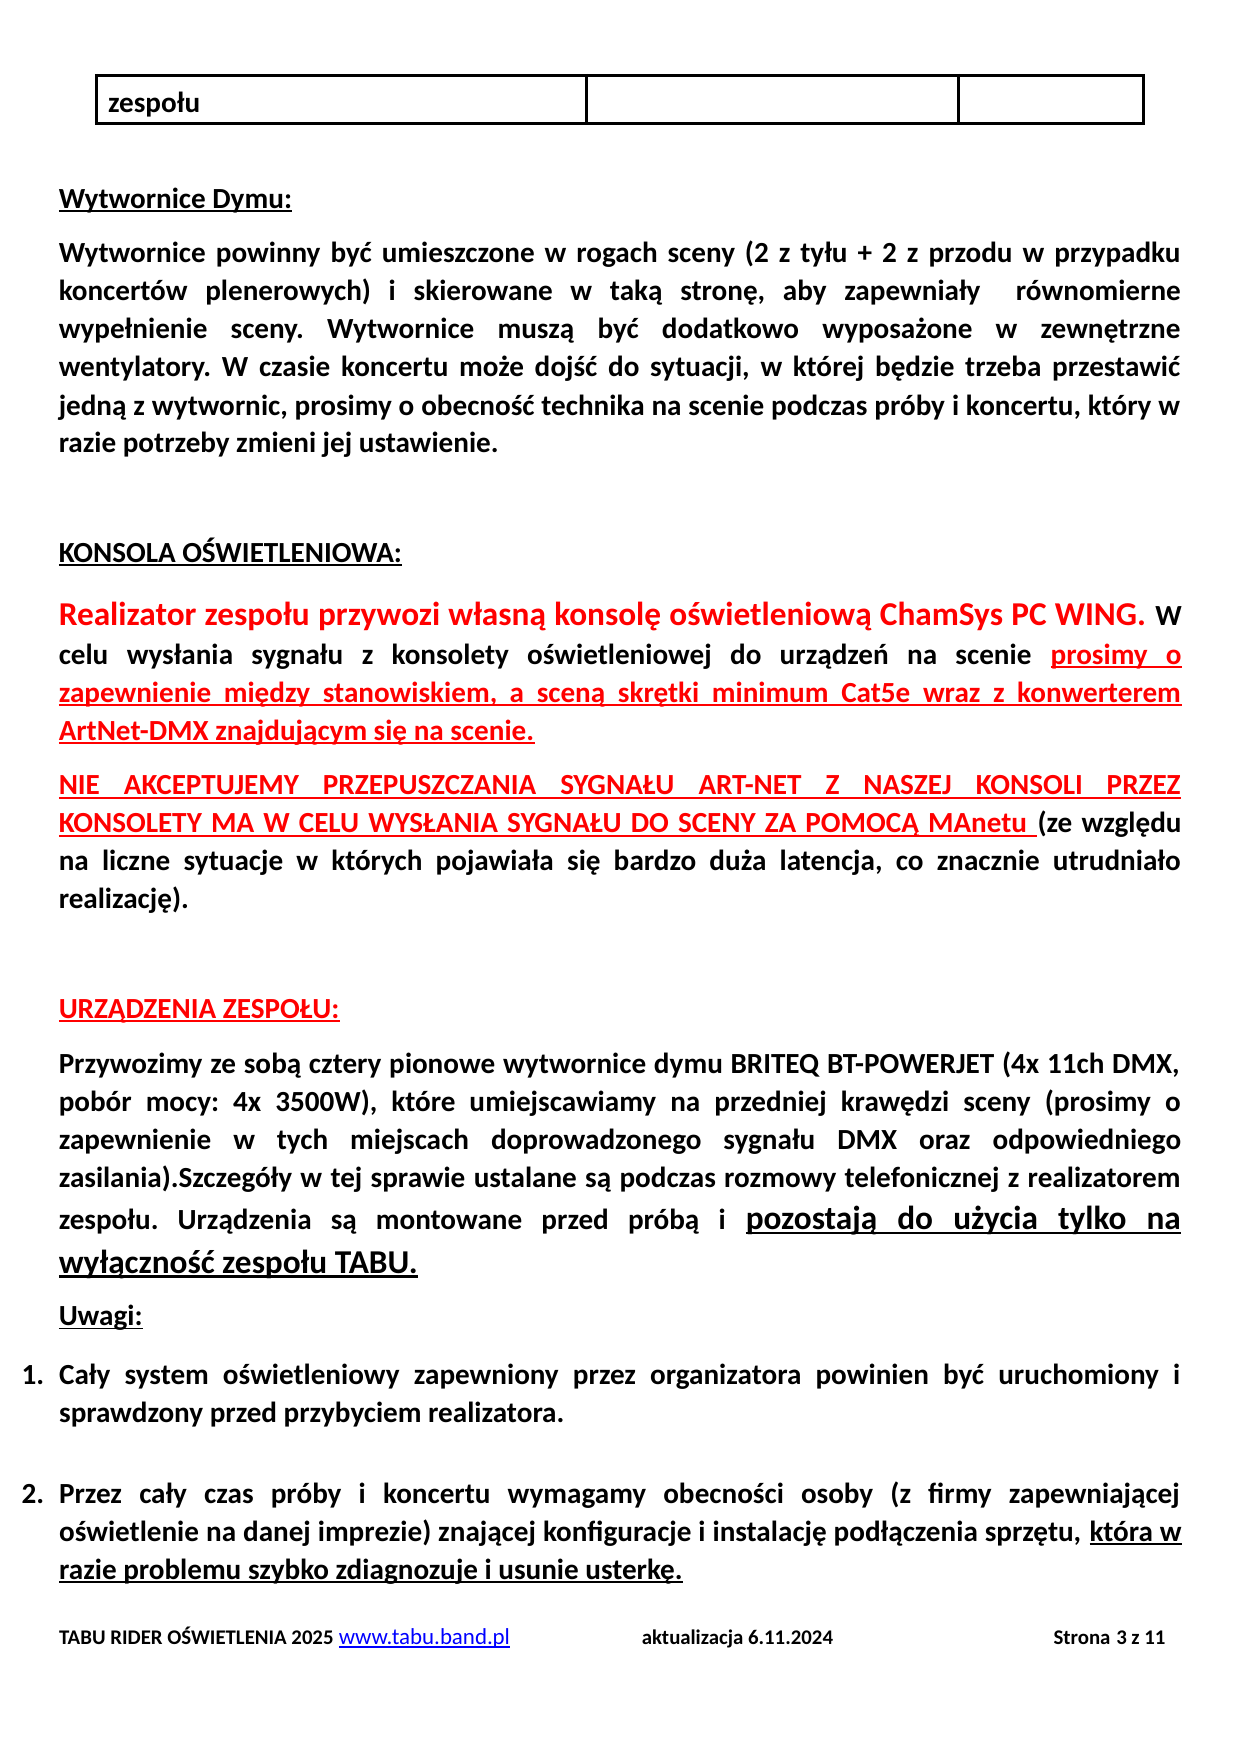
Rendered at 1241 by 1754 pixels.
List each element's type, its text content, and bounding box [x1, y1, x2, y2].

text Uwagi: [58, 1297, 1182, 1333]
table_cell zespołu [98, 77, 585, 122]
list Przez cały czas próby i koncertu wymagamy obecności osoby (z firmy zapewniającej oświetlenie na danej imprezie) znającej konfiguracje i instalację podłączenia sprzętu, która w razie problemu szybko zdiagnozuje i usunie usterkę. [21, 1475, 1182, 1587]
text Przywozimy ze sobą cztery pionowe wytwornice dymu BRITEQ BT-POWERJET (4x 11ch DMX, pobór mocy: 4x 3500W), które umiejscawiamy na przedniej krawędzi sceny (prosimy o zapewnienie w tych miejscach doprowadzonego sygnału DMX oraz odpowiedniego zasilania).Szczegóły w tej sprawie ustalane są podczas rozmowy telefonicznej z realizatorem zespołu. Urządzenia są montowane przed próbą i pozostają do użycia tylko na wyłączność zespołu TABU. [58, 1045, 1182, 1281]
text ArtNet-DMX znajdującym się na scenie. [58, 705, 1182, 747]
text NIE AKCEPTUJEMY PRZEPUSZCZANIA SYGNAŁU ART-NET Z NASZEJ KONSOLI PRZEZ KONSOLETY MA W CELU WYSŁANIA SYGNAŁU DO SCENY ZA POMOCĄ MAnetu (ze względu na liczne sytuacje w których pojawiała się bardzo duża latencja, co znacznie utrudniało realizację). [58, 766, 1182, 916]
text URZĄDZENIA ZESPOŁU: [58, 990, 1182, 1026]
table_cell [960, 77, 1142, 122]
list Cały system oświetleniowy zapewniony przez organizatora powinien być uruchomiony i sprawdzony przed przybyciem realizatora. [21, 1356, 1182, 1430]
text Realizator zespołu przywozi własną konsolę oświetleniową ChamSys PC WING. W celu wysłania sygnału z konsolety oświetleniowej do urządzeń na scenie prosimy o zapewnienie między stanowiskiem, a sceną skrętki minimum Cat5e wraz z konwerterem [58, 593, 1182, 704]
table_cell [588, 77, 957, 122]
text Wytwornice powinny być umieszczone w rogach sceny (2 z tyłu + 2 z przodu w przypadku koncertów plenerowych) i skierowane w taką stronę, aby zapewniały równomierne wypełnienie sceny. Wytwornice muszą być dodatkowo wyposażone w zewnętrzne wentylatory. W czasie koncertu może dojść do sytuacji, w której będzie trzeba przestawić jedną z wytwornic, prosimy o obecność technika na scenie podczas próby i koncertu, który w razie potrzeby zmieni jej ustawienie. [58, 234, 1182, 460]
text Wytwornice Dymu: [58, 180, 1182, 215]
text KONSOLA OŚWIETLENIOWA: [58, 534, 1182, 570]
